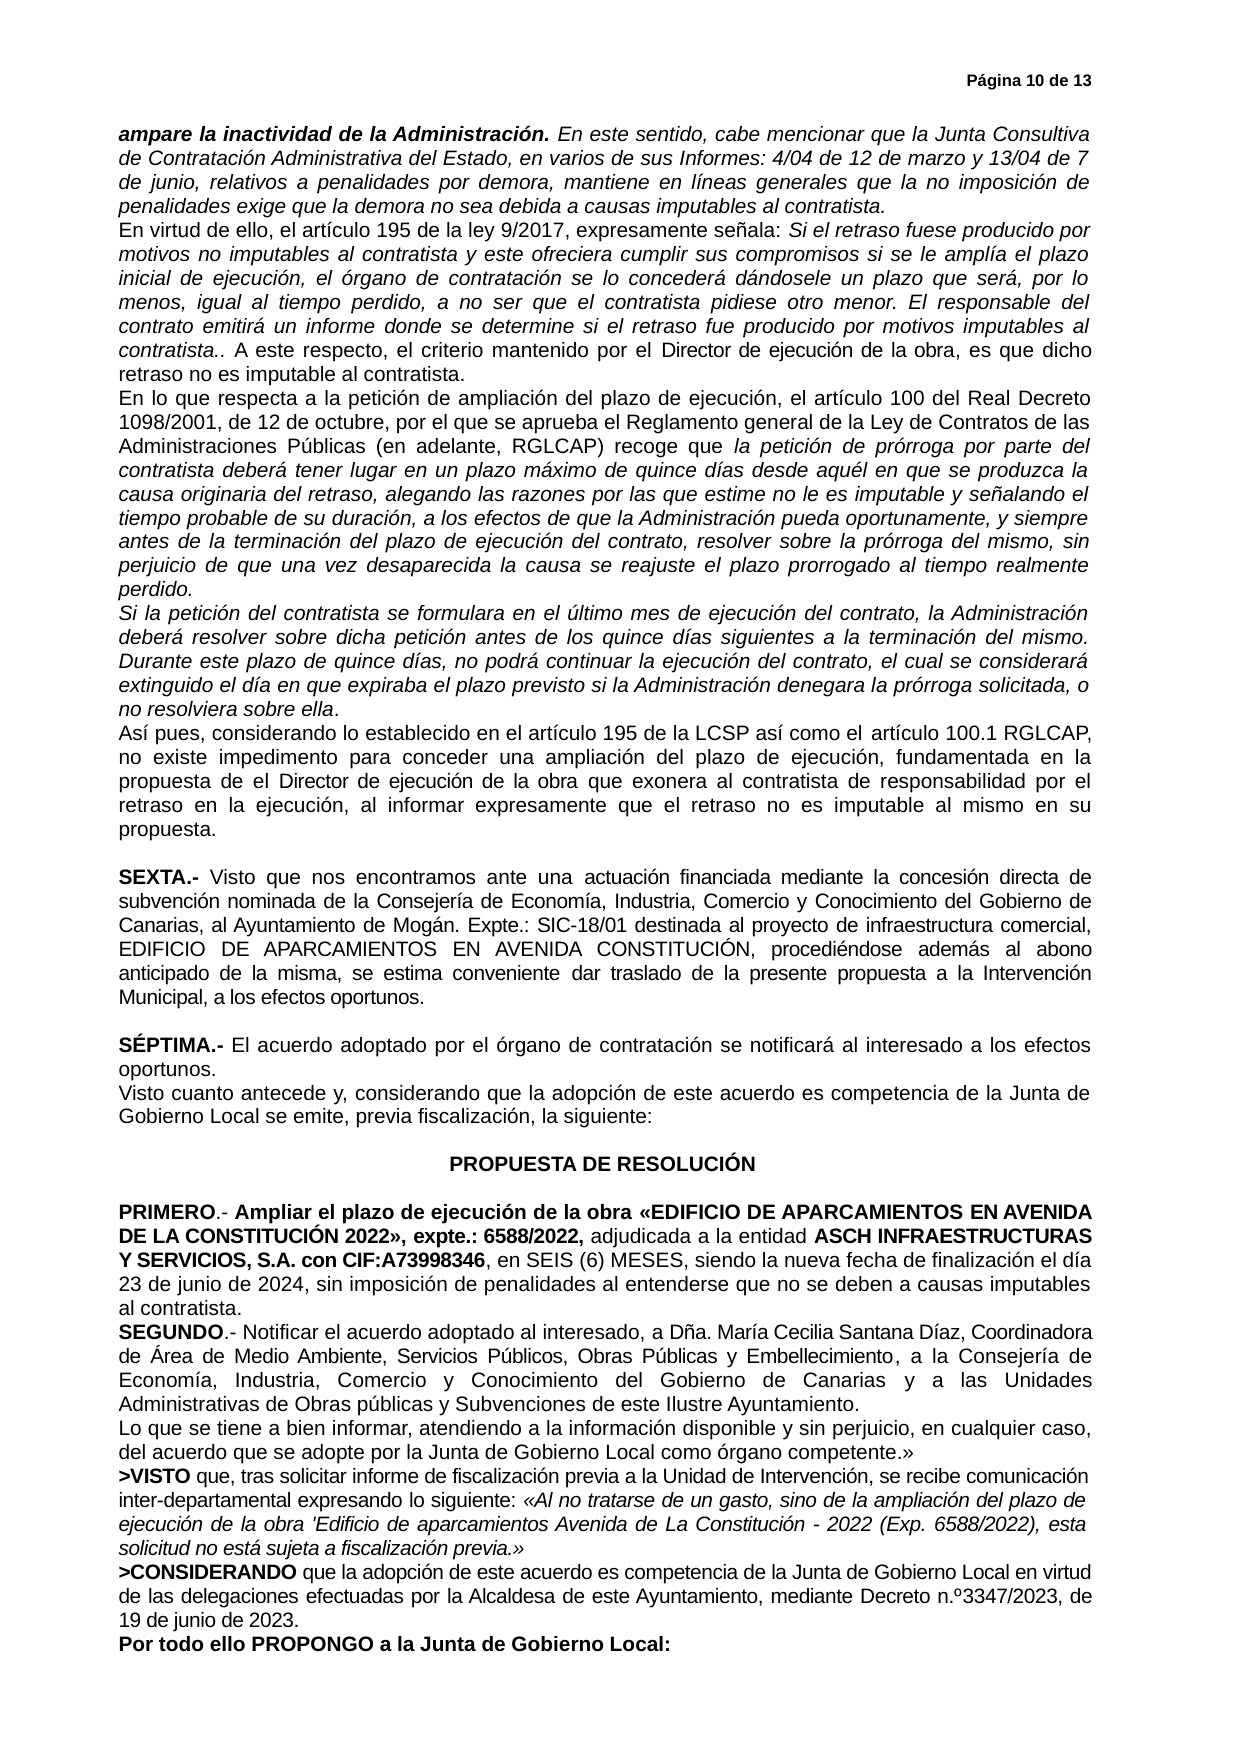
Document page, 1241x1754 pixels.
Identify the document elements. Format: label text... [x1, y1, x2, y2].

text Lo que se tiene a bien informar, atendiendo a la información disponible y sin perjuicio, en cualquier caso, del acuerdo que se adopte por la Junta de Gobierno Local como órgano competente.» [118, 1416, 1092, 1464]
text SEGUNDO.- Notificar el acuerdo adoptado al interesado, a Dña. María Cecilia Santana Díaz, Coordinadora de Área de Medio Ambiente, Servicios Públicos, Obras Públicas y Embellecimiento, a la Consejería de Economía, Industria, Comercio y Conocimiento del Gobierno de Canarias y a las Unidades Administrativas de Obras públicas y Subvenciones de este Ilustre Ayuntamiento. [118, 1320, 1092, 1416]
text PRIMERO.- Ampliar el plazo de ejecución de la obra «EDIFICIO DE APARCAMIENTOS EN AVENIDA DE LA CONSTITUCIÓN 2022», expte.: 6588/2022, adjudicada a la entidad ASCH INFRAESTRUCTURAS Y SERVICIOS, S.A. con CIF:A73998346, en SEIS (6) MESES, siendo la nueva fecha de finalización el día 23 de junio de 2024, sin imposición de penalidades al entenderse que no se deben a causas imputables al contratista. [118, 1200, 1092, 1320]
text Visto cuanto antecede y, considerando que la adopción de este acuerdo es competencia de la Junta de Gobierno Local se emite, previa fiscalización, la siguiente: [118, 1080, 1092, 1128]
text >CONSIDERANDO que la adopción de este acuerdo es competencia de la Junta de Gobierno Local en virtud de las delegaciones efectuadas por la Alcaldesa de este Ayuntamiento, mediante Decreto n.º3347/2023, de 19 de junio de 2023. [118, 1559, 1092, 1631]
text Por todo ello PROPONGO a la Junta de Gobierno Local: [118, 1631, 1092, 1655]
text >VISTO que, tras solicitar informe de fiscalización previa a la Unidad de Intervención, se recibe comunicación inter-departamental expresando lo siguiente: «Al no tratarse de un gasto, sino de la ampliación del plazo de ejecución de la obra 'Edificio de aparcamientos Avenida de La Constitución - 2022 (Exp. 6588/2022), esta solicitud no está sujeta a fiscalización previa.» [118, 1464, 1089, 1559]
text SÉPTIMA.- El acuerdo adoptado por el órgano de contratación se notificará al interesado a los efectos oportunos. [118, 1032, 1092, 1080]
text En lo que respecta a la petición de ampliación del plazo de ejecución, el artículo 100 del Real Decreto 1098/2001, de 12 de octubre, por el que se aprueba el Reglamento general de la Ley de Contratos de las Administraciones Públicas (en adelante, RGLCAP) recoge que la petición de prórroga por parte del contratista deberá tener lugar en un plazo máximo de quince días desde aquél en que se produzca la causa originaria del retraso, alegando las razones por las que estime no le es imputable y señalando el tiempo probable de su duración, a los efectos de que la Administración pueda oportunamente, y siempre antes de la terminación del plazo de ejecución del contrato, resolver sobre la prórroga del mismo, sin perjuicio de que una vez desaparecida la causa se reajuste el plazo prorrogado al tiempo realmente perdido. [118, 386, 1092, 601]
text PROPUESTA DE RESOLUCIÓN [118, 1152, 1092, 1176]
text ampare la inactividad de la Administración. En este sentido, cabe mencionar que la Junta Consultiva de Contratación Administrativa del Estado, en varios de sus Informes: 4/04 de 12 de marzo y 13/04 de 7 de junio, relativos a penalidades por demora, mantiene en líneas generales que la no imposición de penalidades exige que la demora no sea debida a causas imputables al contratista. [118, 122, 1092, 218]
text En virtud de ello, el artículo 195 de la ley 9/2017, expresamente señala: Si el retraso fuese producido por motivos no imputables al contratista y este ofreciera cumplir sus compromisos si se le amplía el plazo inicial de ejecución, el órgano de contratación se lo concederá dándosele un plazo que será, por lo menos, igual al tiempo perdido, a no ser que el contratista pidiese otro menor. El responsable del contrato emitirá un informe donde se determine si el retraso fue producido por motivos imputables al contratista.. A este respecto, el criterio mantenido por el Director de ejecución de la obra, es que dicho retraso no es imputable al contratista. [118, 218, 1092, 386]
text Así pues, considerando lo establecido en el artículo 195 de la LCSP así como el artículo 100.1 RGLCAP, no existe impedimento para conceder una ampliación del plazo de ejecución, fundamentada en la propuesta de el Director de ejecución de la obra que exonera al contratista de responsabilidad por el retraso en la ejecución, al informar expresamente que el retraso no es imputable al mismo en su propuesta. [118, 721, 1092, 841]
text Si la petición del contratista se formulara en el último mes de ejecución del contrato, la Administración deberá resolver sobre dicha petición antes de los quince días siguientes a la terminación del mismo. Durante este plazo de quince días, no podrá continuar la ejecución del contrato, el cual se considerará extinguido el día en que expiraba el plazo previsto si la Administración denegara la prórroga solicitada, o no resolviera sobre ella. [118, 601, 1092, 721]
text SEXTA.- Visto que nos encontramos ante una actuación financiada mediante la concesión directa de subvención nominada de la Consejería de Economía, Industria, Comercio y Conocimiento del Gobierno de Canarias, al Ayuntamiento de Mogán. Expte.: SIC-18/01 destinada al proyecto de infraestructura comercial, EDIFICIO DE APARCAMIENTOS EN AVENIDA CONSTITUCIÓN, procediéndose además al abono anticipado de la misma, se estima conveniente dar traslado de la presente propuesta a la Intervención Municipal, a los efectos oportunos. [118, 865, 1092, 1008]
